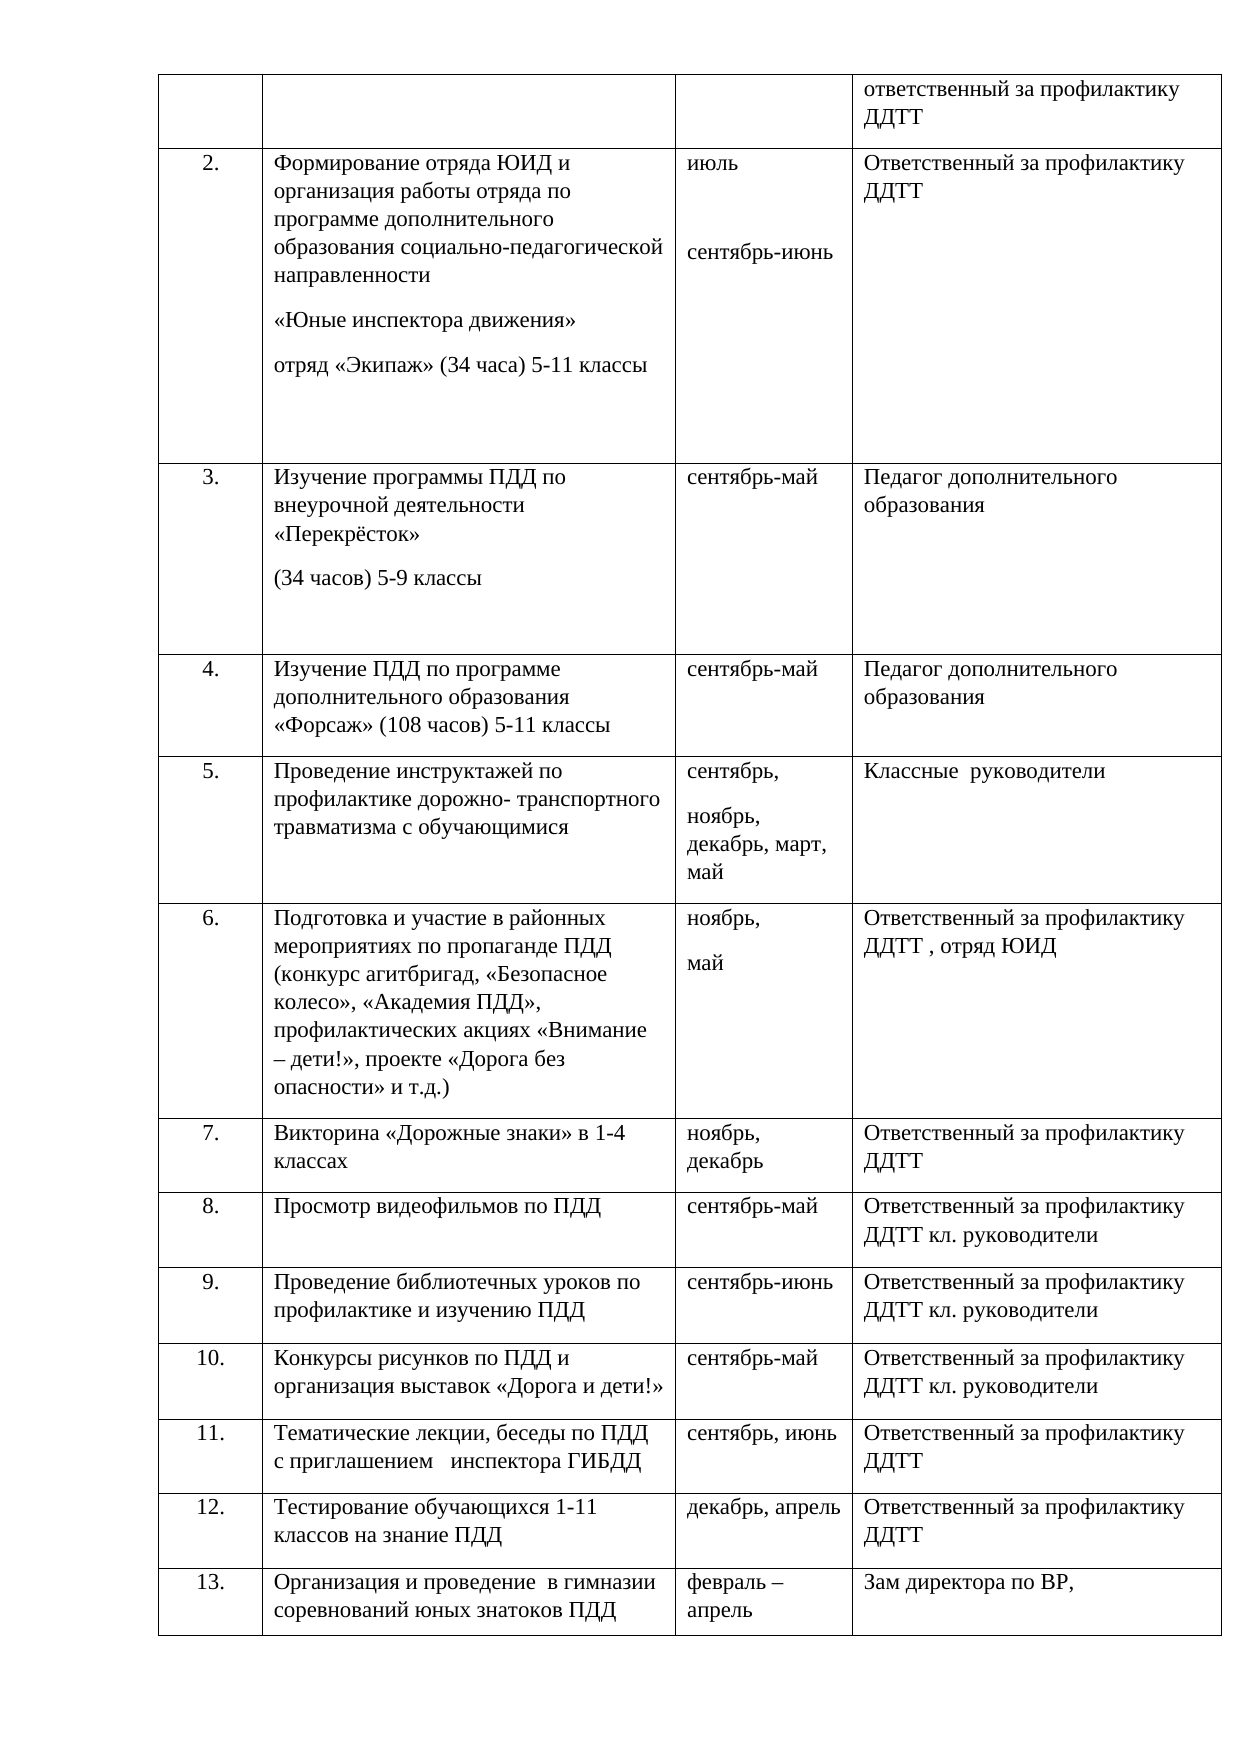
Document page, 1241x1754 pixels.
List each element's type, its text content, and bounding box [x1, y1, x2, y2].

table_cell 10. [159, 1344, 262, 1418]
table_cell Ответственный за профилактику ДДТТ кл. руководители [853, 1268, 1221, 1343]
table_cell ноябрь, декабрь [676, 1119, 852, 1192]
table_cell 6. [159, 904, 262, 1118]
table_cell Тематические лекции, беседы по ПДД с приглашением инспектора ГИБДД [263, 1420, 675, 1492]
table_cell сентябрь-май [676, 1193, 852, 1267]
table_cell ответственный за профилактику ДДТТ [853, 75, 1221, 148]
table_cell февраль –апрель [676, 1569, 852, 1635]
table_cell Ответственный за профилактику ДДТТ кл. руководители [853, 1344, 1221, 1418]
table_cell Изучение ПДД по программе дополнительного образования «Форсаж» (108 часов) 5-11 классы [263, 655, 675, 756]
table_cell сентябрь-май [676, 1344, 852, 1418]
table_cell Организация и проведение в гимназии соревнований юных знатоков ПДД [263, 1569, 675, 1635]
table_cell 11. [159, 1420, 262, 1492]
table_cell Формирование отряда ЮИД и организация работы отряда по программе дополнительного образования социально-педагогической направленности «Юные инспектора движения» отряд «Экипаж» (34 часа) 5-11 классы [263, 149, 675, 462]
table_cell Проведение инструктажей по профилактике дорожно- транспортного травматизма с обучающимися [263, 757, 675, 903]
table_cell Просмотр видеофильмов по ПДД [263, 1193, 675, 1267]
table_cell 9. [159, 1268, 262, 1343]
table_cell 12. [159, 1494, 262, 1567]
table_cell ноябрь, май [676, 904, 852, 1118]
table_cell [676, 75, 852, 148]
table_cell [263, 75, 675, 148]
table_cell Конкурсы рисунков по ПДД и организация выставок «Дорога и дети!» [263, 1344, 675, 1418]
table_cell Викторина «Дорожные знаки» в 1-4 классах [263, 1119, 675, 1192]
table_cell Классные руководители [853, 757, 1221, 903]
table_cell сентябрь, ноябрь, декабрь, март, май [676, 757, 852, 903]
table_cell Педагог дополнительного образования [853, 464, 1221, 654]
table_cell 13. [159, 1569, 262, 1635]
table_cell Ответственный за профилактику ДДТТ [853, 149, 1221, 462]
table_cell Проведение библиотечных уроков по профилактике и изучению ПДД [263, 1268, 675, 1343]
table_cell Подготовка и участие в районных мероприятиях по пропаганде ПДД (конкурс агитбригад, «Безопасное колесо», «Академия ПДД», профилактических акциях «Внимание – дети!», проекте «Дорога без опасности» и т.д.) [263, 904, 675, 1118]
table_cell 3. [159, 464, 262, 654]
table_cell сентябрь, июнь [676, 1420, 852, 1492]
table_cell Изучение программы ПДД по внеурочной деятельности «Перекрёсток» (34 часов) 5-9 классы [263, 464, 675, 654]
table_cell декабрь, апрель [676, 1494, 852, 1567]
table_cell сентябрь-май [676, 464, 852, 654]
table_cell Тестирование обучающихся 1-11 классов на знание ПДД [263, 1494, 675, 1567]
table_cell 7. [159, 1119, 262, 1192]
table_cell сентябрь-июнь [676, 1268, 852, 1343]
table_cell Ответственный за профилактику ДДТТ кл. руководители [853, 1193, 1221, 1267]
table_cell [159, 75, 262, 148]
table_cell июль сентябрь-июнь [676, 149, 852, 462]
table_cell 5. [159, 757, 262, 903]
table_cell сентябрь-май [676, 655, 852, 756]
table_cell Ответственный за профилактику ДДТТ , отряд ЮИД [853, 904, 1221, 1118]
table_cell Зам директора по ВР, [853, 1569, 1221, 1635]
table_cell Ответственный за профилактику ДДТТ [853, 1494, 1221, 1567]
table_cell Ответственный за профилактику ДДТТ [853, 1119, 1221, 1192]
table_cell 8. [159, 1193, 262, 1267]
table_cell 4. [159, 655, 262, 756]
table_cell Ответственный за профилактику ДДТТ [853, 1420, 1221, 1492]
table_cell Педагог дополнительного образования [853, 655, 1221, 756]
table_cell 2. [159, 149, 262, 462]
